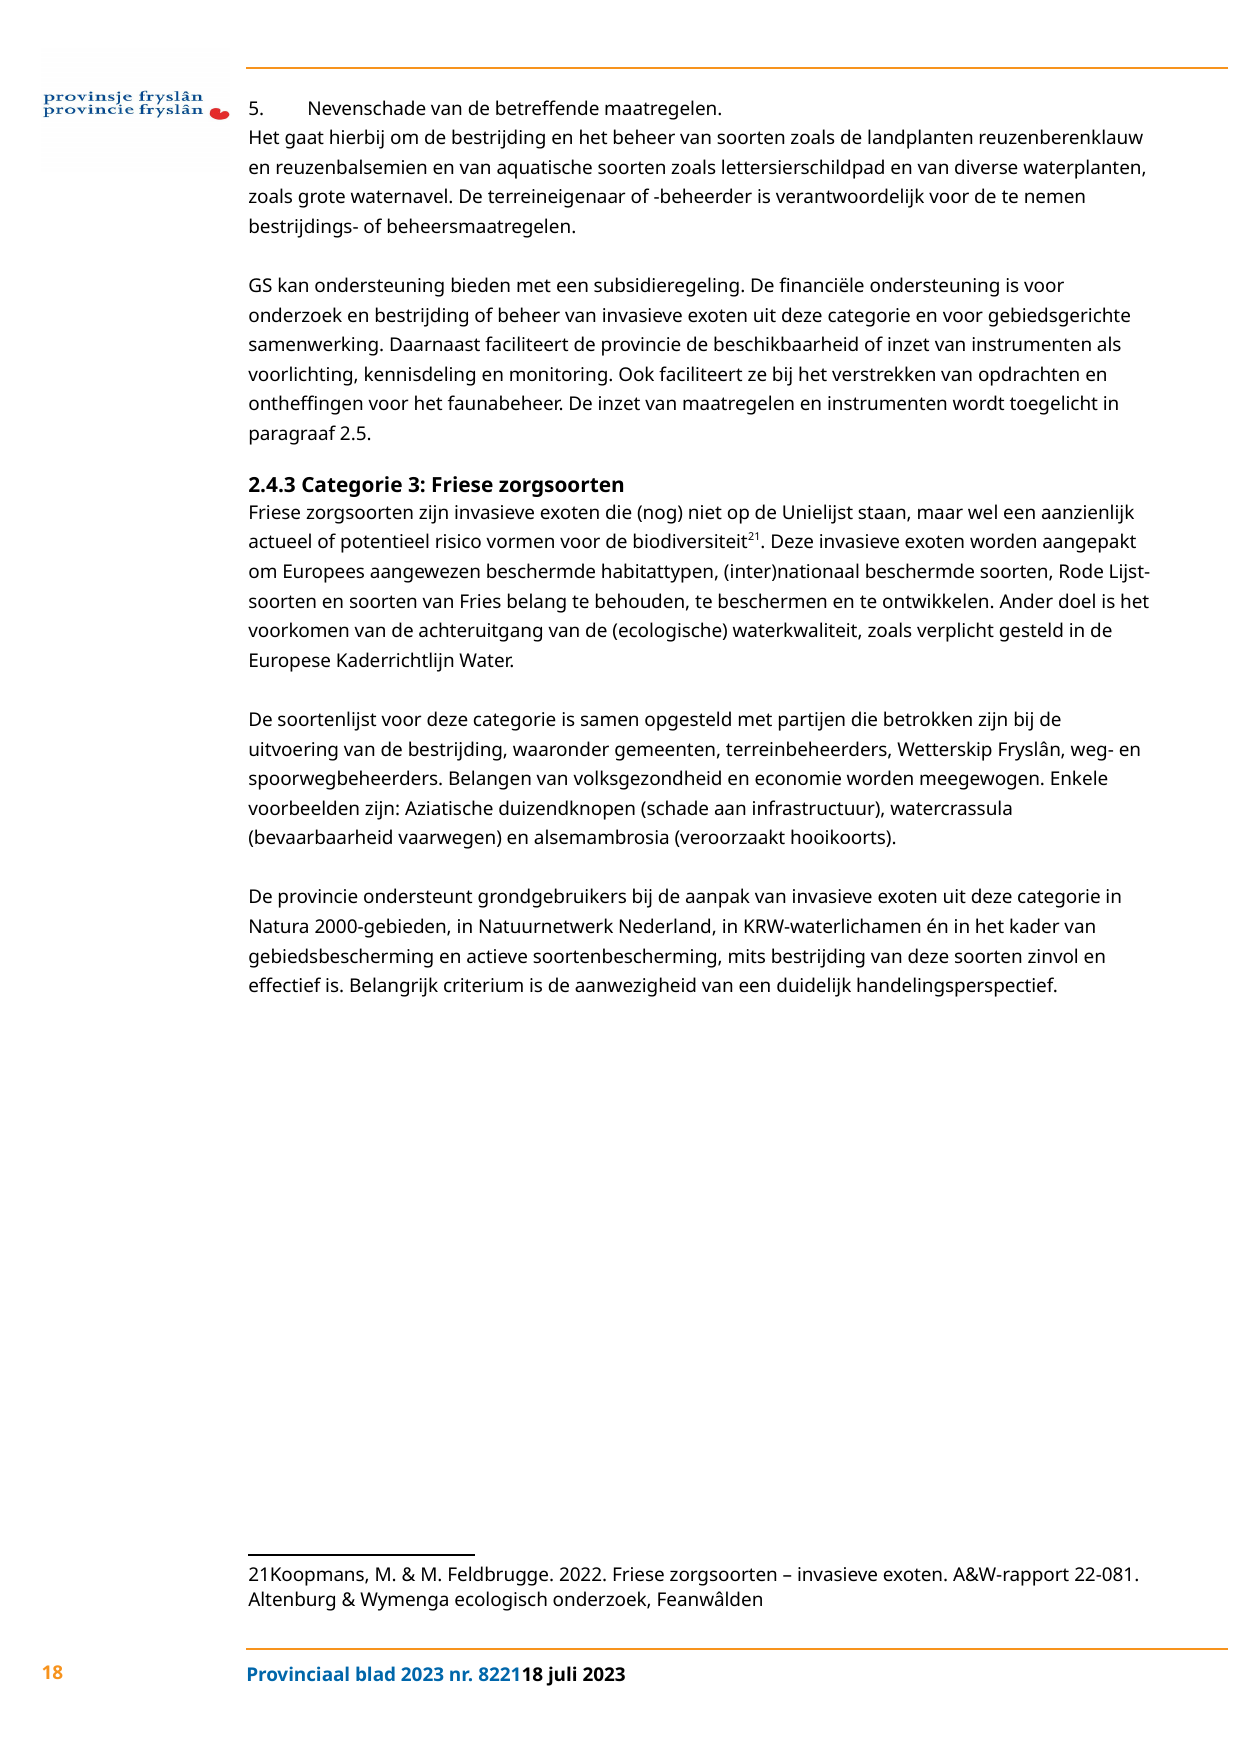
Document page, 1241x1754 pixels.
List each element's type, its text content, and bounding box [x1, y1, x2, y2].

picture [41, 47, 231, 172]
text GS kan ondersteuning bieden met een subsidieregeling. De financiële ondersteuning is voor onderzoek en bestrijding of beheer van invasieve exoten uit deze categorie en voor gebiedsgerichte samenwerking. Daarnaast faciliteert de provincie de beschikbaarheid of inzet van instrumenten als voorlichting, kennisdeling en monitoring. Ook faciliteert ze bij het verstrekken van opdrachten en ontheffingen voor het faunabeheer. De inzet van maatregelen en instrumenten wordt toegelicht in paragraaf 2.5. [248, 272, 1152, 446]
text De soortenlijst voor deze categorie is samen opgesteld met partijen die betrokken zijn bij de uitvoering van de bestrijding, waaronder gemeenten, terreinbeheerders, Wetterskip Fryslân, weg- en spoorwegbeheerders. Belangen van volksgezondheid en economie worden meegewogen. Enkele voorbeelden zijn: Aziatische duizendknopen (schade aan infrastructuur), watercrassula (bevaarbaarheid vaarwegen) en alsemambrosia (veroorzaakt hooikoorts). [248, 706, 1152, 850]
text Koopmans, M. & M. Feldbrugge. 2022. Friese zorgsoorten – invasieve exoten. A&W-rapport 22-081. Altenburg & Wymenga ecologisch onderzoek, Feanwâlden [248, 1561, 1152, 1612]
text De provincie ondersteunt grondgebruikers bij de aanpak van invasieve exoten uit deze categorie in Natura 2000-gebieden, in Natuurnetwerk Nederland, in KRW-waterlichamen én in het kader van gebiedsbescherming en actieve soortenbescherming, mits bestrijding van deze soorten zinvol en effectief is. Belangrijk criterium is de aanwezigheid van een duidelijk handelingsperspectief. [248, 884, 1152, 998]
text 2.4.3 Categorie 3: Friese zorgsoorten [248, 471, 1152, 499]
text Het gaat hierbij om de bestrijding en het beheer van soorten zoals de landplanten reuzenberenklauw en reuzenbalsemien en van aquatische soorten zoals lettersierschildpad en van diverse waterplanten, zoals grote waternavel. De terreineigenaar of -beheerder is verantwoordelijk voor de te nemen bestrijdings- of beheersmaatregelen. [248, 124, 1152, 239]
list Nevenschade van de betreffende maatregelen. [248, 95, 1152, 121]
text Friese zorgsoorten zijn invasieve exoten die (nog) niet op de Unielijst staan, maar wel een aanzienlijk actueel of potentieel risico vormen voor de biodiversiteit. Deze invasieve exoten worden aangepakt om Europees aangewezen beschermde habitattypen, (inter)nationaal beschermde soorten, Rode Lijst- soorten en soorten van Fries belang te behouden, te beschermen en te ontwikkelen. Ander doel is het voorkomen van de achteruitgang van de (ecologische) waterkwaliteit, zoals verplicht gesteld in de Europese Kaderrichtlijn Water. [248, 499, 1152, 673]
